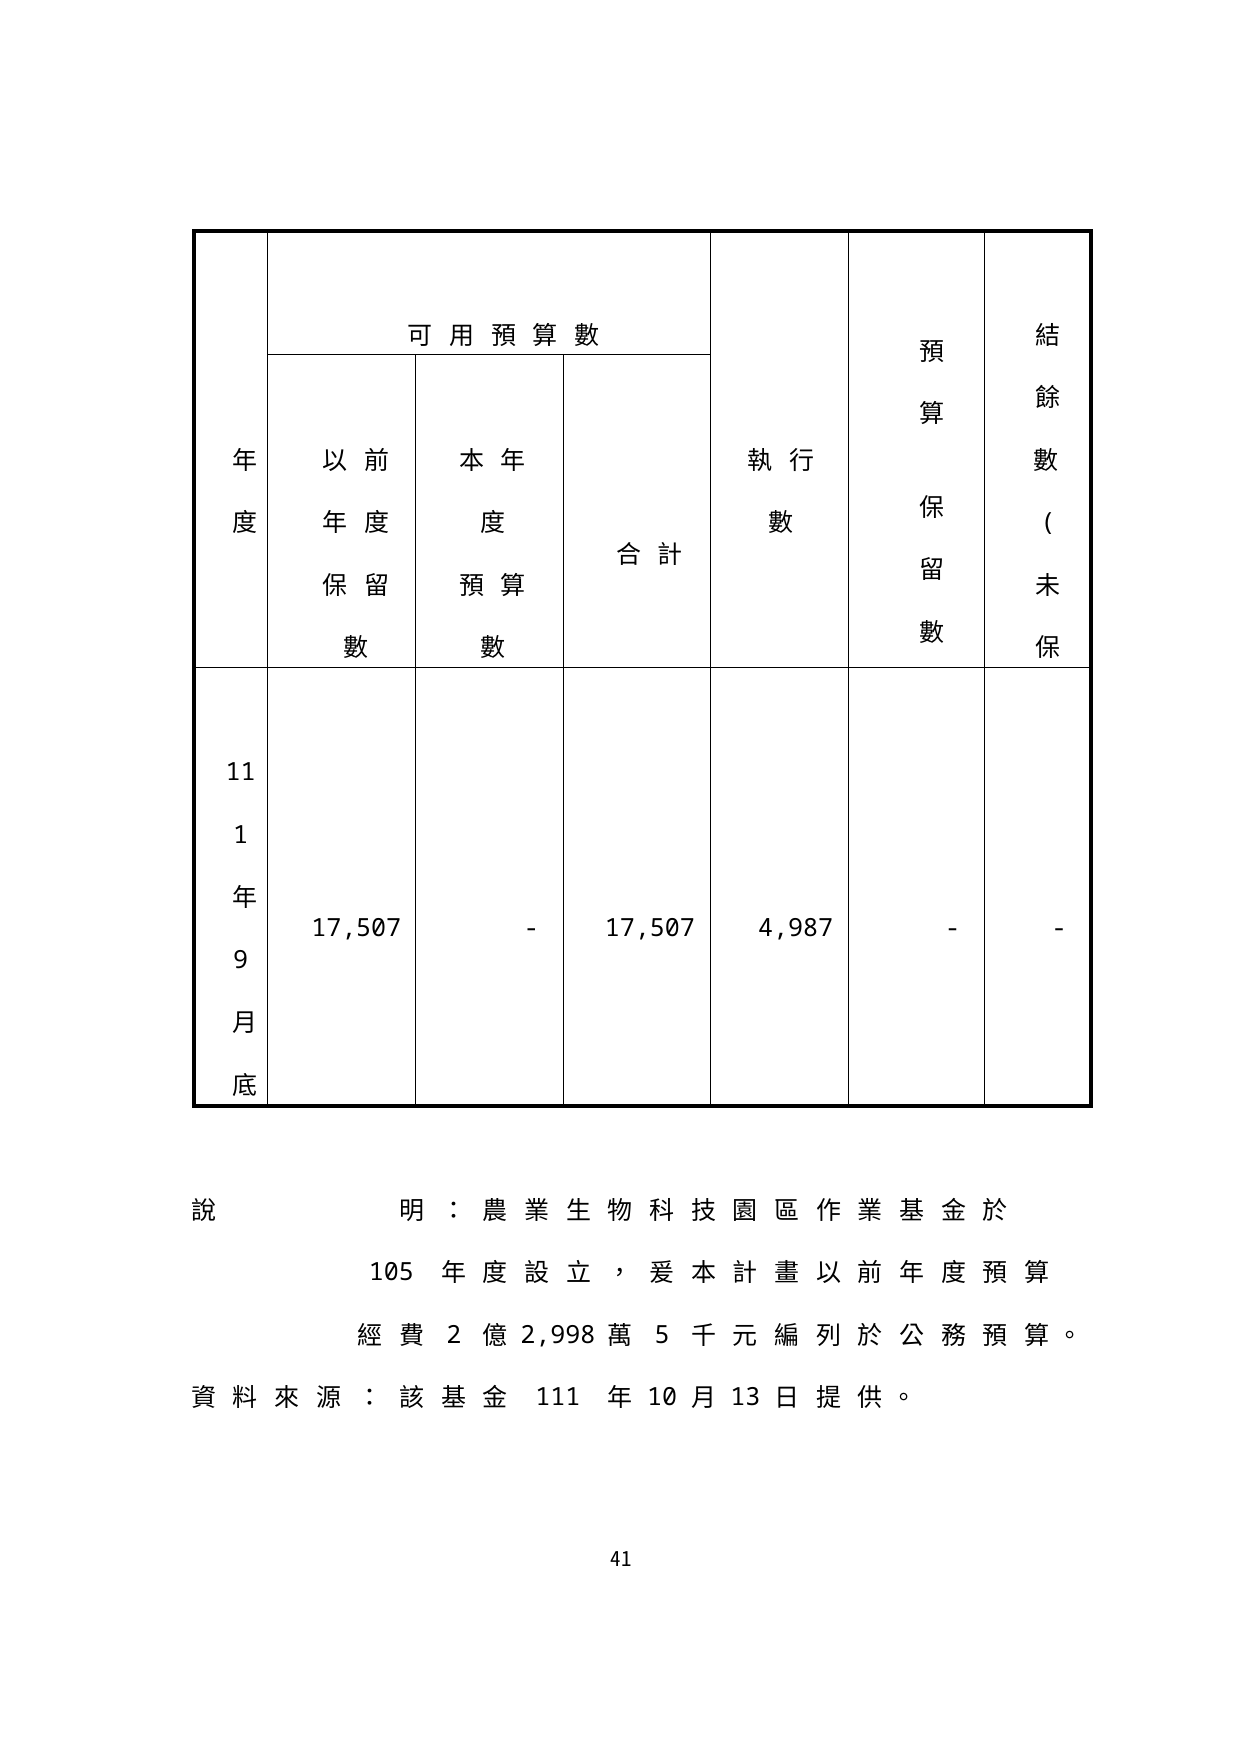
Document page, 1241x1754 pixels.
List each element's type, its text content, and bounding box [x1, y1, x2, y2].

table_header 執行數 [711, 233, 848, 667]
table_cell 4,987 [711, 668, 848, 1104]
text 資料來源：該基金111年10月13日提供。 [183, 1354, 1058, 1417]
table_header 預算 保留數 [849, 233, 984, 667]
table_cell 以前年度 保留數 [268, 355, 415, 667]
table_cell 111年9月底 [196, 668, 267, 1104]
table_cell 17,507 [564, 668, 710, 1104]
table_cell 本年度 預算數 [416, 355, 563, 667]
table_cell - [985, 668, 1089, 1104]
table_header 結餘數(未保留數) [985, 233, 1089, 667]
table_header 可用預算數 [268, 233, 710, 354]
table_cell 17,507 [268, 668, 415, 1104]
table_cell 合計 [564, 355, 710, 667]
table_cell - [416, 668, 563, 1104]
text 說 明：農業生物科技園區作業基金於105年度設立，爰本計畫以前年度預算經費2億2,998萬5千元編列於公務預算。 [183, 1167, 1058, 1354]
table_cell - [849, 668, 984, 1104]
table_header 年度 [196, 233, 267, 667]
